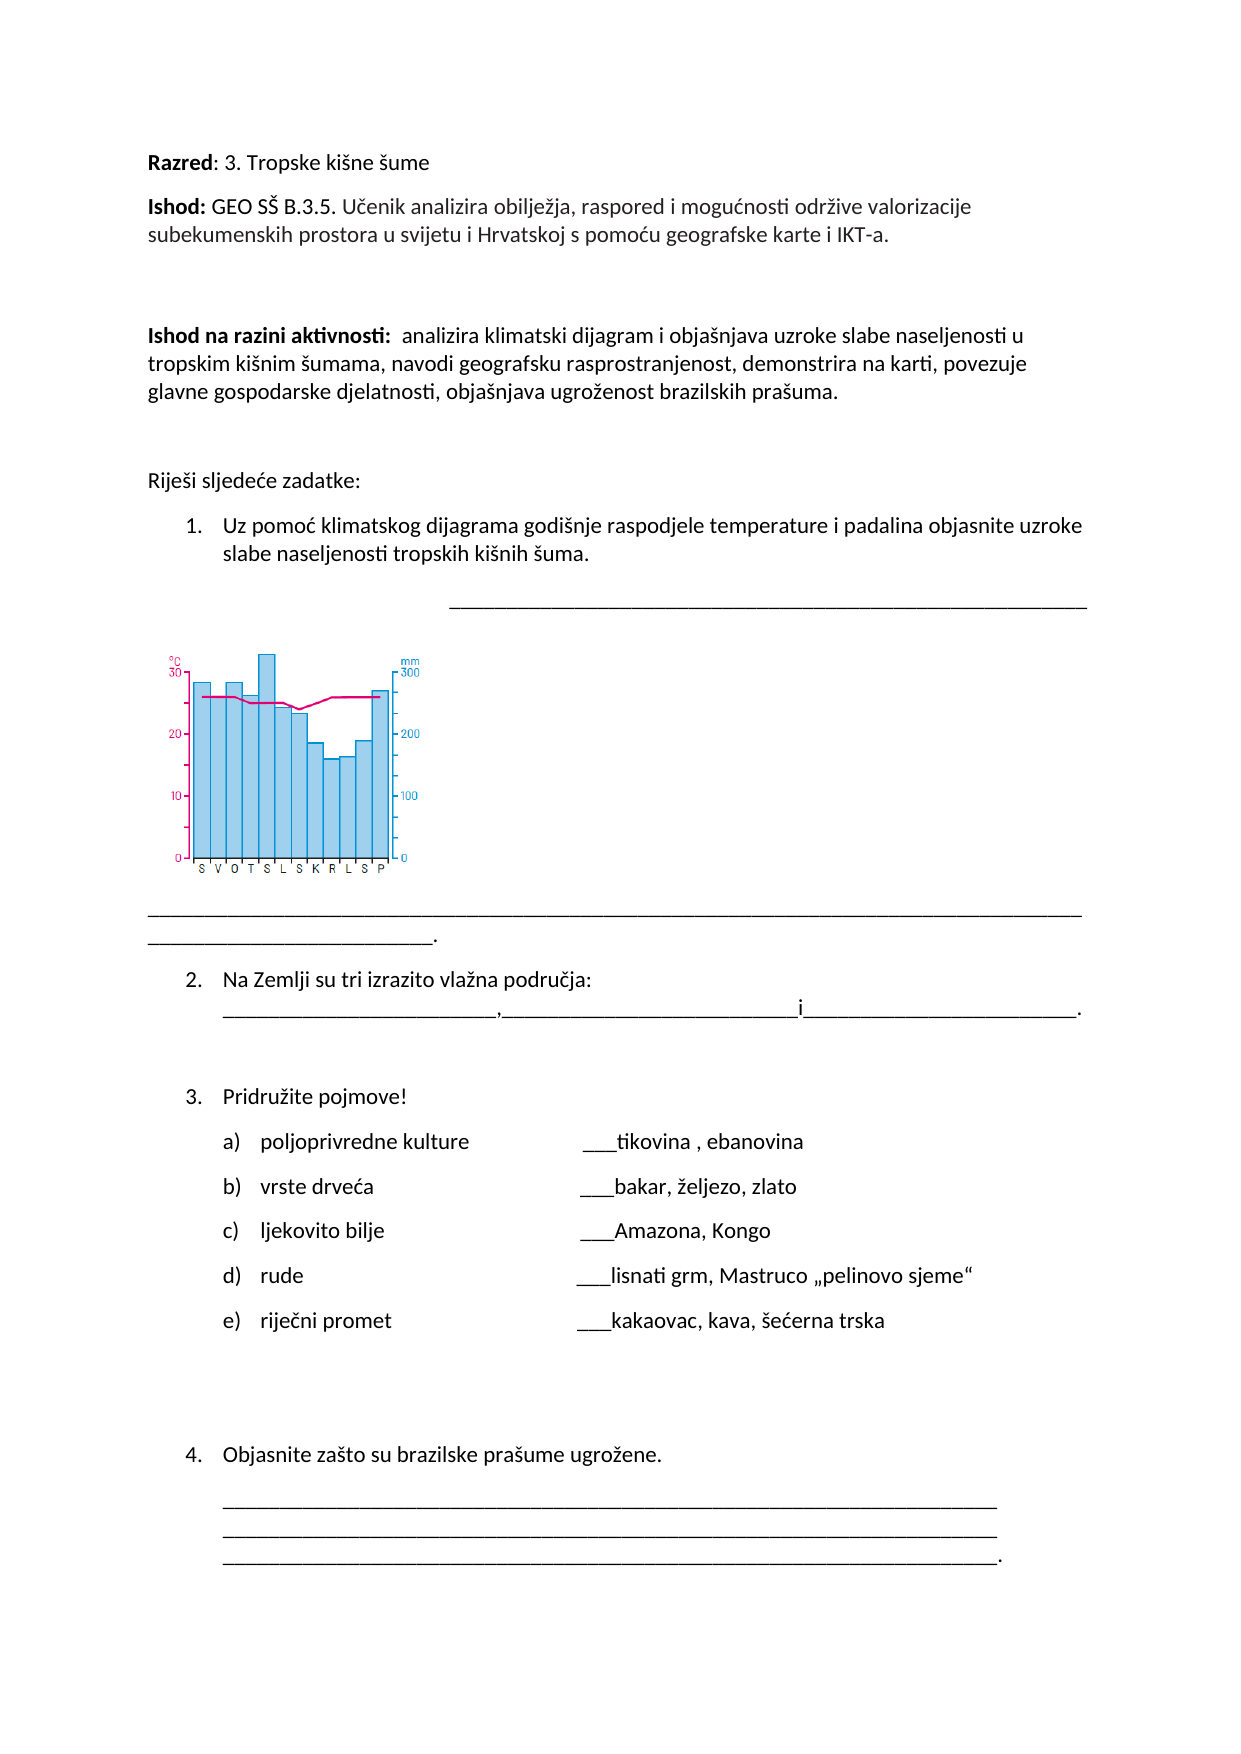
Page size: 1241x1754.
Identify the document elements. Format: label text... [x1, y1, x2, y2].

text Ishod: GEO SŠ B.3.5. Učenik analizira obilježja, raspored i mogućnosti održive valorizacije subekumenskih prostora u svijetu i Hrvatskoj s pomoću geografske karte i IKT-a. [148, 192, 1093, 248]
list ljekovito bilje ___Amazona, Kongo [223, 1216, 1093, 1244]
text ___________________________________________________________________________________________________________________________________________________________________. [148, 584, 1093, 948]
list Objasnite zašto su brazilske prašume ugrožene. [185, 1440, 1093, 1468]
list Pridružite pojmove! [185, 1082, 1093, 1110]
list riječni promet ___kakaovac, kava, šećerna trska [223, 1306, 1093, 1334]
text ____________________________________________________________________ ____________________________________________________________________ ____________________________________________________________________. [223, 1484, 1093, 1569]
list rude ___lisnati grm, Mastruco „pelinovo sjeme“ [223, 1261, 1093, 1289]
list vrste drveća ___bakar, željezo, zlato [223, 1172, 1093, 1200]
list Uz pomoć klimatskog dijagrama godišnje raspodjele temperature i padalina objasnite uzroke slabe naseljenosti tropskih kišnih šuma. [185, 511, 1093, 567]
list poljoprivredne kulture ___tikovina , ebanovina [223, 1127, 1093, 1155]
list Na Zemlji su tri izrazito vlažna područja: ________________________,__________________________i________________________. [185, 965, 1093, 1021]
text Razred: 3. Tropske kišne šume [148, 148, 1093, 176]
text Riješi sljedeće zadatke: [148, 466, 1093, 494]
text Ishod na razini aktivnosti: analizira klimatski dijagram i objašnjava uzroke slabe naseljenosti u tropskim kišnim šumama, navodi geografsku rasprostranjenost, demonstrira na karti, povezuje glavne gospodarske djelatnosti, objašnjava ugroženost brazilskih prašuma. [148, 321, 1093, 405]
